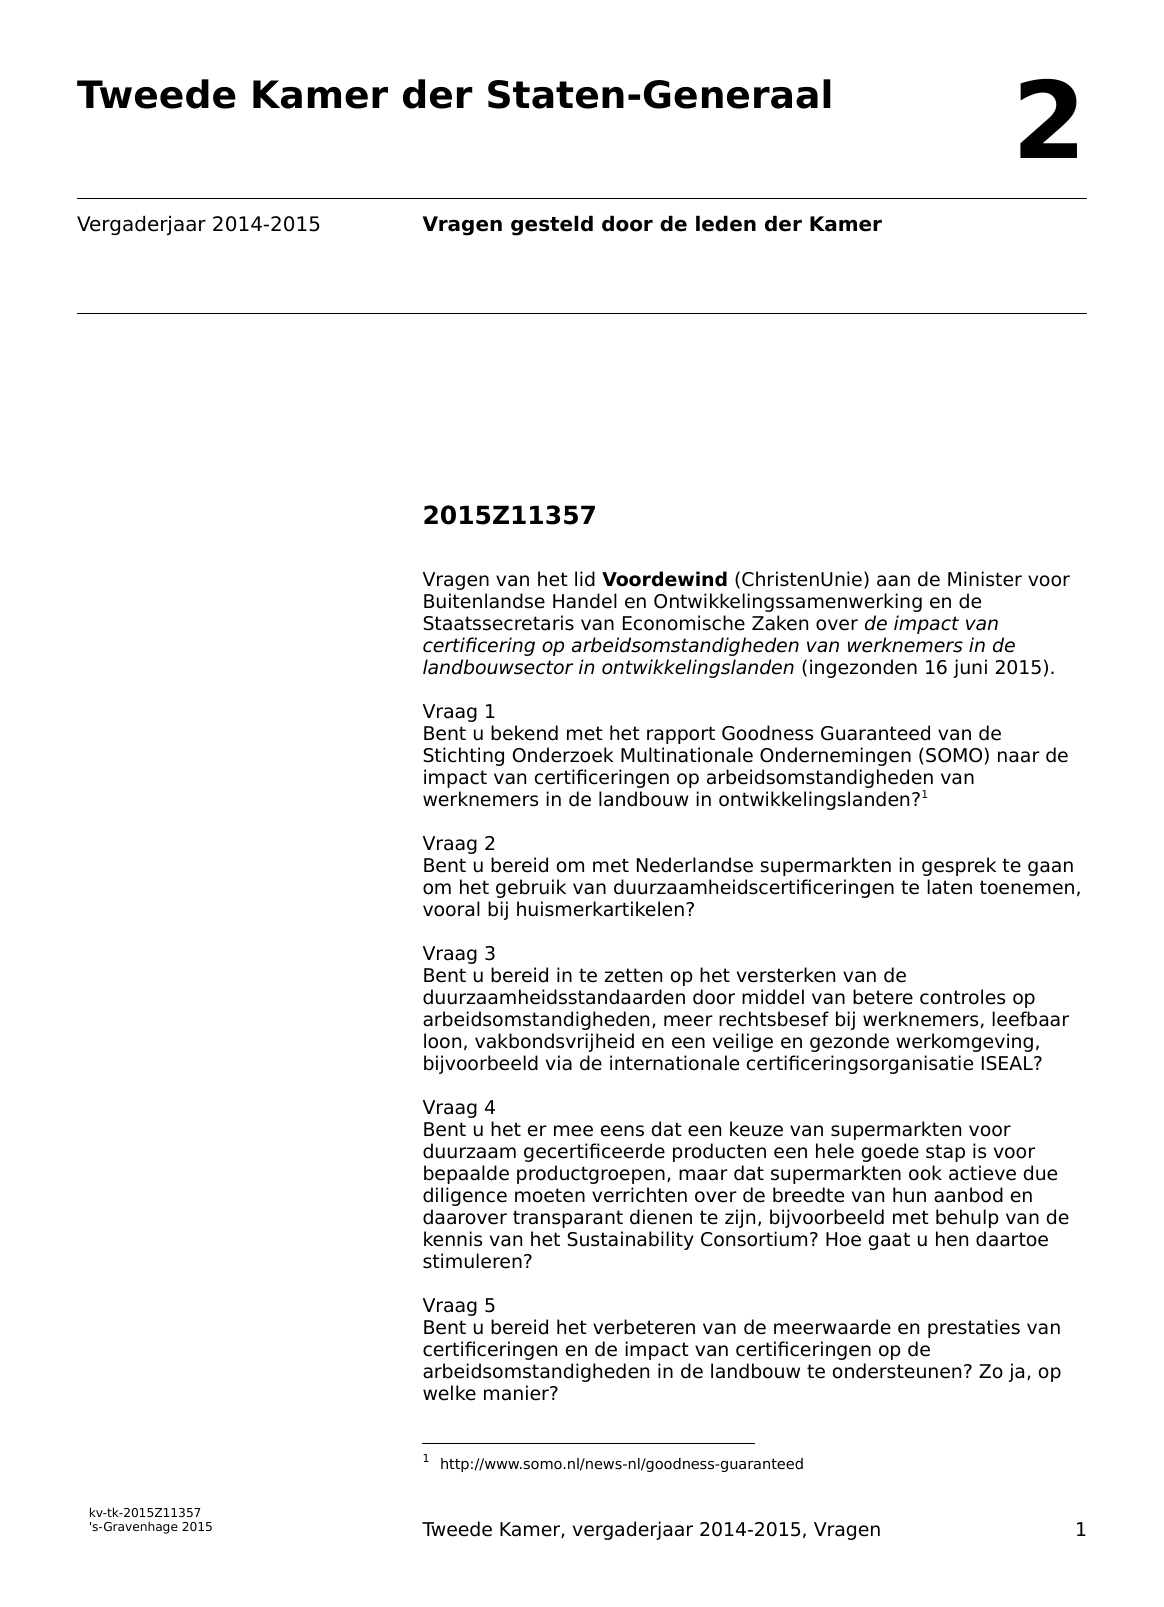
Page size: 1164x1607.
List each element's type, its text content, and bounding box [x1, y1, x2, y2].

text 2015Z11357 [422, 501, 1087, 531]
text Vraag 1 [422, 701, 1087, 723]
table_cell Vergaderjaar 2014-2015 [77, 199, 422, 313]
text Bent u het er mee eens dat een keuze van supermarkten voor duurzaam gecertificeerde producten een hele goede stap is voor bepaalde productgroepen, maar dat supermarkten ook actieve due diligence moeten verrichten over de breedte van hun aanbod en daarover transparant dienen te zijn, bijvoorbeeld met behulp van de kennis van het Sustainability Consortium? Hoe gaat u hen daartoe stimuleren? [422, 1119, 1087, 1273]
text 's-Gravenhage 2015 [88, 1520, 323, 1534]
text Vragen van het lid Voordewind (ChristenUnie) aan de Minister voor Buitenlandse Handel en Ontwikkelingssamenwerking en de Staatssecretaris van Economische Zaken over de impact van certificering op arbeidsomstandigheden van werknemers in de landbouwsector in ontwikkelingslanden (ingezonden 16 juni 2015). [422, 569, 1087, 679]
text kv-tk-2015Z11357 [88, 1506, 323, 1520]
text Vraag 5 [422, 1295, 1087, 1317]
table_cell Vragen gesteld door de leden der Kamer [422, 199, 1087, 313]
table_header Tweede Kamer der Staten-Generaal [77, 59, 886, 198]
text http://www.somo.nl/news-nl/goodness-guaranteed [422, 1452, 1087, 1474]
text Vraag 3 [422, 943, 1087, 965]
text Bent u bekend met het rapport Goodness Guaranteed van de Stichting Onderzoek Multinationale Ondernemingen (SOMO) naar de impact van certificeringen op arbeidsomstandigheden van werknemers in de landbouw in ontwikkelingslanden? [422, 723, 1087, 811]
text Bent u bereid om met Nederlandse supermarkten in gesprek te gaan om het gebruik van duurzaamheidscertificeringen te laten toenemen, vooral bij huismerkartikelen? [422, 855, 1087, 921]
text Vraag 4 [422, 1097, 1087, 1119]
text Vraag 2 [422, 833, 1087, 855]
text Bent u bereid in te zetten op het versterken van de duurzaamheidsstandaarden door middel van betere controles op arbeidsomstandigheden, meer rechtsbesef bij werknemers, leefbaar loon, vakbondsvrijheid en een veilige en gezonde werkomgeving, bijvoorbeeld via de internationale certificeringsorganisatie ISEAL? [422, 965, 1087, 1075]
table_header 2 [886, 59, 1087, 198]
text Bent u bereid het verbeteren van de meerwaarde en prestaties van certificeringen en de impact van certificeringen op de arbeidsomstandigheden in de landbouw te ondersteunen? Zo ja, op welke manier? [422, 1317, 1087, 1405]
